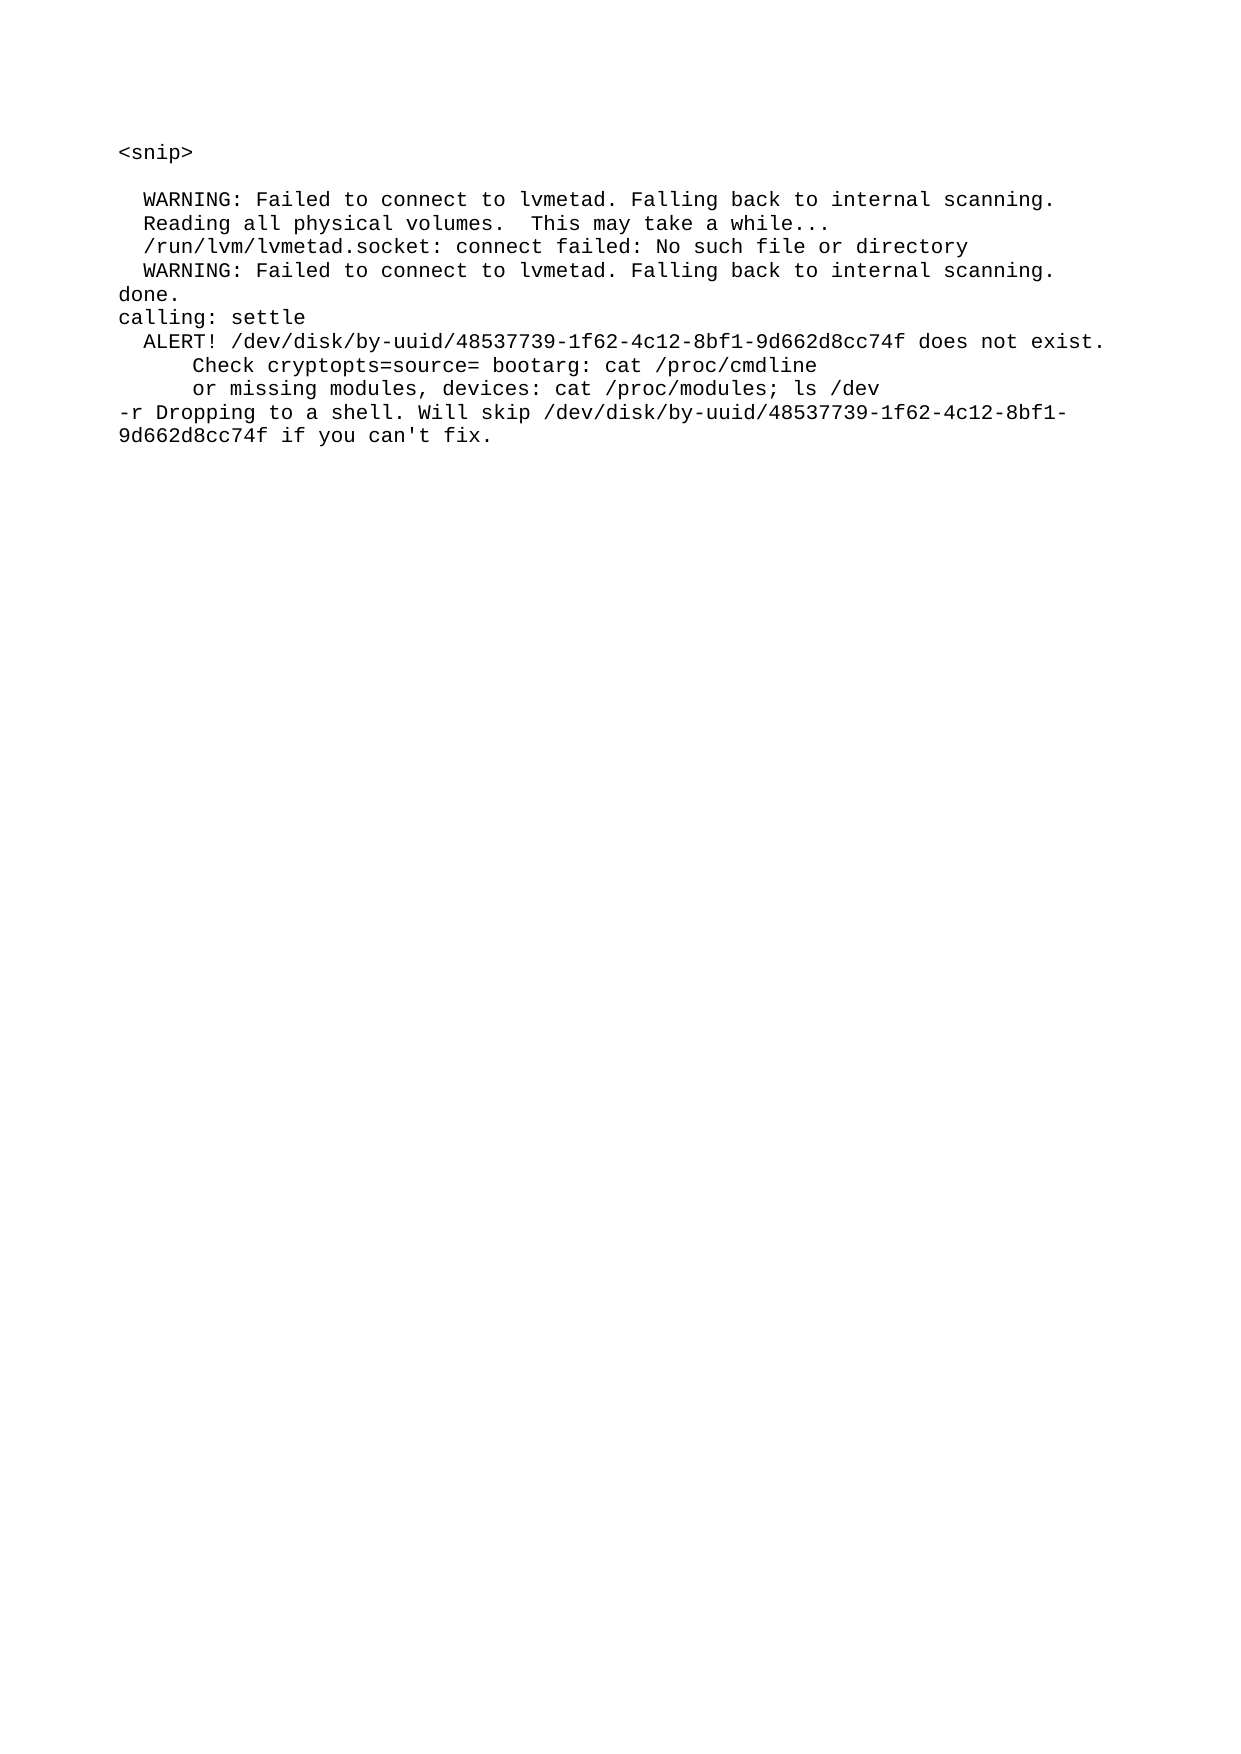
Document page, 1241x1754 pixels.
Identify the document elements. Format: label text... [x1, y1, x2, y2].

text /run/lvm/lvmetad.socket: connect failed: No such file or directory [118, 236, 1122, 260]
text or missing modules, devices: cat /proc/modules; ls /dev [118, 378, 1122, 402]
text Check cryptopts=source= bootarg: cat /proc/cmdline [118, 354, 1122, 378]
text Reading all physical volumes. This may take a while... [118, 213, 1122, 236]
text -r Dropping to a shell. Will skip /dev/disk/by-uuid/48537739-1f62-4c12-8bf1-9d662d8cc74f if you can't fix. [118, 402, 1122, 449]
text ALERT! /dev/disk/by-uuid/48537739-1f62-4c12-8bf1-9d662d8cc74f does not exist. [118, 331, 1122, 354]
text calling: settle [118, 307, 1122, 331]
text done. [118, 284, 1122, 307]
text WARNING: Failed to connect to lvmetad. Falling back to internal scanning. [118, 189, 1122, 213]
text WARNING: Failed to connect to lvmetad. Falling back to internal scanning. [118, 260, 1122, 284]
text <snip> [118, 142, 1122, 165]
